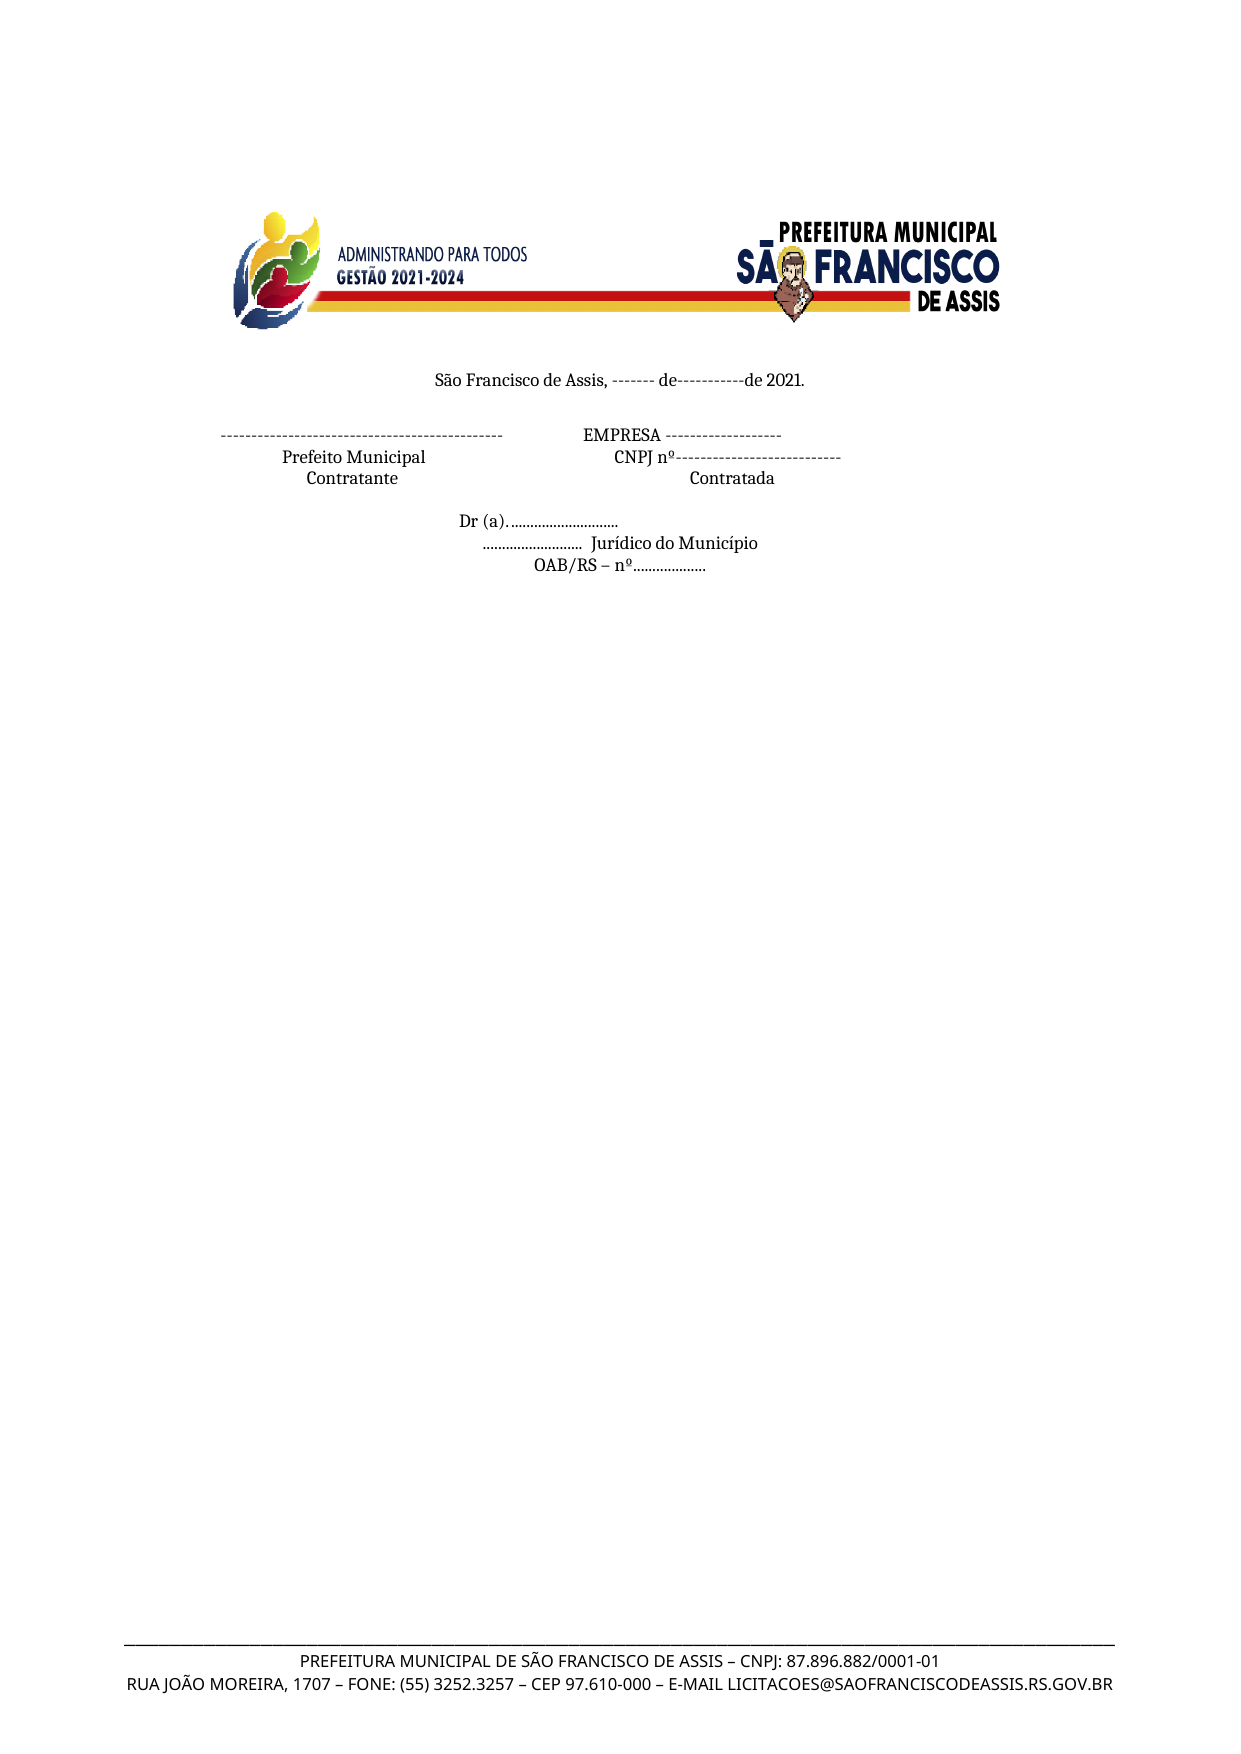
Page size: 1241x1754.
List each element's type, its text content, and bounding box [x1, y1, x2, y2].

text Prefeito Municipal CNPJ nº--------------------------- [89, 446, 1152, 468]
text .......................... Jurídico do Município [89, 533, 1152, 554]
text ---------------------------------------------- EMPRESA ------------------- [89, 425, 1152, 446]
text São Francisco de Assis, ------- de-----------de 2021. [89, 369, 1152, 391]
text Contratante Contratada [89, 468, 1152, 489]
text Dr (a)............................. [89, 511, 1152, 533]
text OAB/RS – nº................... [89, 554, 1152, 576]
